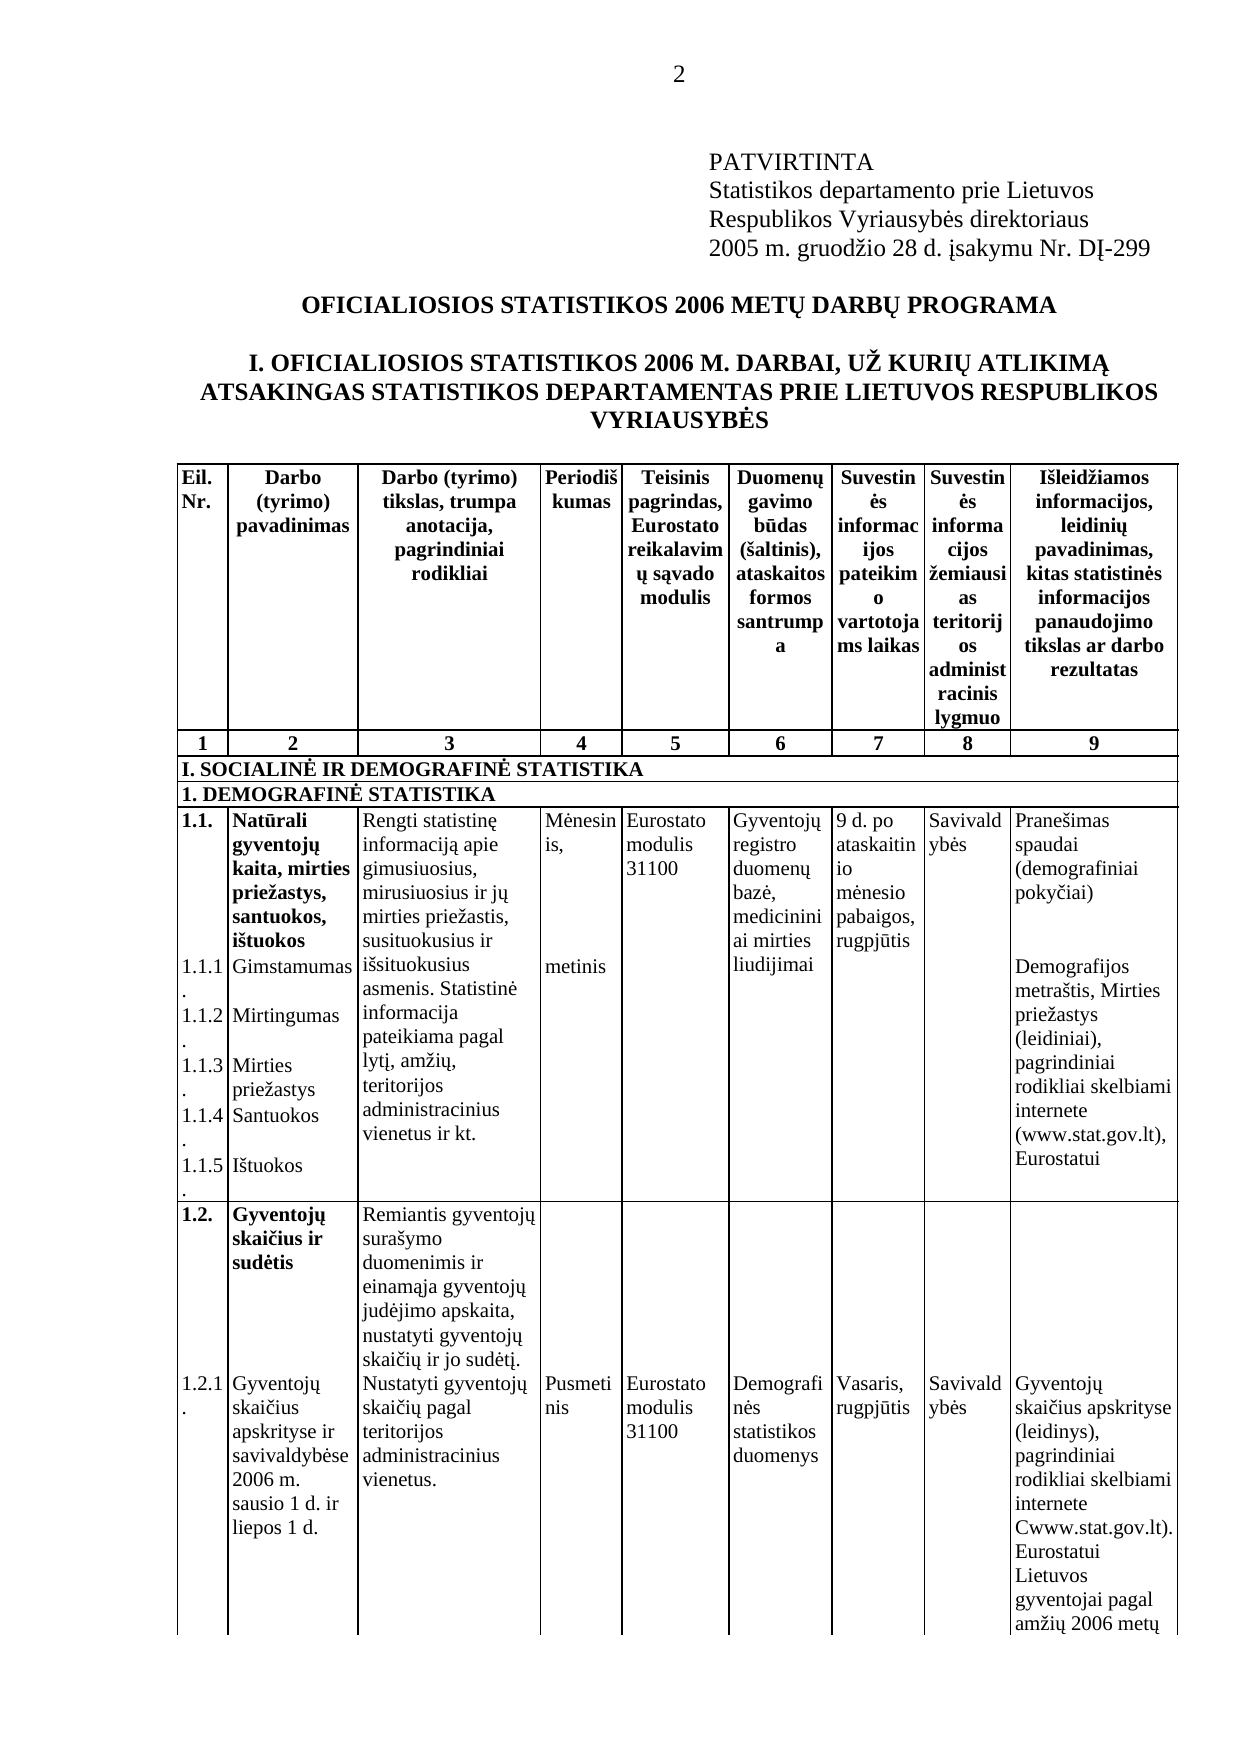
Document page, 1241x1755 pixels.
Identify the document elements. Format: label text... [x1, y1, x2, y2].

table_cell Ištuokos [229, 1151, 357, 1201]
table_cell 3 [359, 731, 540, 755]
table_header Darbo (tyrimo) pavadinimas [229, 465, 357, 729]
table_cell Gyventojų registro duomenų bazė, medicininiai mirties liudijimai [730, 808, 831, 1201]
table_cell Pranešimas spaudai (demografiniai pokyčiai) [1011, 808, 1177, 952]
table_cell [925, 1202, 1010, 1371]
table_cell 6 [730, 731, 831, 755]
table_cell [541, 1202, 621, 1371]
table_cell [833, 1202, 924, 1371]
table_cell I. SOCIALINĖ IR DEMOGRAFINĖ STATISTIKA [178, 757, 1177, 781]
table_cell Gyventojų skaičius apskrityse (leidinys), pagrindiniai rodikliai skelbiami internete Cwww.stat.gov.lt). Eurostatui Lietuvos gyventojai pagal amžių 2006 metų [1011, 1371, 1177, 1635]
table_header Darbo (tyrimo) tikslas, trumpa anotacija, pagrindiniai rodikliai [359, 465, 540, 729]
table_cell [730, 1202, 831, 1371]
table_cell Nustatyti gyventojų skaičių pagal teritorijos administracinius vienetus. [359, 1371, 540, 1635]
text Respublikos Vyriausybės direktoriaus [177, 204, 1181, 233]
table_cell Gyventojų skaičius ir sudėtis [229, 1202, 357, 1371]
table_cell 1.1.5. [178, 1151, 227, 1201]
table_cell 4 [541, 731, 621, 755]
table_cell 1.1.3. [178, 1052, 227, 1101]
table_header Suvestinės informacijos žemiausias teritorijos administracinis lygmuo [925, 465, 1010, 729]
table_cell Eurostato modulis 31100 [623, 808, 728, 1201]
table_cell 9 d. po ataskaitinio mėnesio pabaigos, rugpjūtis [833, 808, 924, 1201]
table_cell Natūrali gyventojų kaita, mirties priežastys, santuokos, ištuokos [229, 808, 357, 952]
table_cell Savivaldybės [925, 1371, 1010, 1635]
table_header Suvestinės informacijos pateikimo vartotojams laikas [833, 465, 924, 729]
table_cell 5 [623, 731, 728, 755]
table_cell 1.1. [178, 808, 227, 952]
table_cell Gyventojų skaičius apskrityse ir savivaldybėse 2006 m. sausio 1 d. ir liepos 1 d. [229, 1371, 357, 1635]
text I. OFICIALIOSIOS STATISTIKOS 2006 M. DARBAI, UŽ KURIŲ ATLIKIMĄ ATSAKINGAS STATISTIKOS DEPARTAMENTAS PRIE LIETUVOS RESPUBLIKOS VYRIAUSYBĖS [177, 348, 1181, 434]
table_cell 9 [1011, 731, 1177, 755]
text OFICIALIOSIOS STATISTIKOS 2006 METŲ DARBŲ PROGRAMA [177, 291, 1181, 319]
table_header Periodiškumas [541, 465, 621, 729]
table_cell 8 [925, 731, 1010, 755]
table_cell Remiantis gyventojų surašymo duomenimis ir einamąja gyventojų judėjimo apskaita, nustatyti gyventojų skaičių ir jo sudėtį. [359, 1202, 540, 1371]
table_header Duomenų gavimo būdas (šaltinis), ataskaitos formos santrumpa [730, 465, 831, 729]
text Statistikos departamento prie Lietuvos [177, 176, 1181, 204]
table_cell 1.1.1. [178, 952, 227, 1002]
table_cell Demografinės statistikos duomenys [730, 1371, 831, 1635]
table_cell 1 [178, 731, 227, 755]
table_header Išleidžiamos informacijos, leidinių pavadinimas, kitas statistinės informacijos panaudojimo tikslas ar darbo rezultatas [1011, 465, 1177, 729]
table_cell Eurostato modulis 31100 [623, 1371, 728, 1635]
table_cell Savivaldybės [925, 808, 1010, 1201]
table_cell Vasaris, rugpjūtis [833, 1371, 924, 1635]
table_cell 1.2.1. [178, 1371, 227, 1635]
table_cell 1.2. [178, 1202, 227, 1371]
table_cell metinis [541, 952, 621, 1201]
table_cell [1011, 1202, 1177, 1371]
table_cell 7 [833, 731, 924, 755]
table_cell 2 [229, 731, 357, 755]
table_cell Mėnesinis, [541, 808, 621, 952]
table_cell Gimstamumas [229, 952, 357, 1002]
table_cell [623, 1202, 728, 1371]
table_cell Santuokos [229, 1101, 357, 1151]
table_header Teisinis pagrindas, Eurostato reikalavimų sąvado modulis [623, 465, 728, 729]
table_cell 1.1.4. [178, 1101, 227, 1151]
table_header Eil. Nr. [178, 465, 227, 729]
table_cell 1.1.2. [178, 1002, 227, 1052]
text 2005 m. gruodžio 28 d. įsakymu Nr. DĮ-299 [177, 233, 1181, 262]
table_cell Pusmetinis [541, 1371, 621, 1635]
table_cell 1. DEMOGRAFINĖ STATISTIKA [178, 782, 1177, 806]
table_cell Mirties priežastys [229, 1052, 357, 1101]
table_cell Mirtingumas [229, 1002, 357, 1052]
table_cell Rengti statistinę informaciją apie gimusiuosius, mirusiuosius ir jų mirties priežastis, susituokusius ir išsituokusius asmenis. Statistinė informacija pateikiama pagal lytį, amžių, teritorijos administracinius vienetus ir kt. [359, 808, 540, 1201]
table_cell Demografijos metraštis, Mirties priežastys (leidiniai), pagrindiniai rodikliai skelbiami internete (www.stat.gov.lt), Eurostatui [1011, 952, 1177, 1201]
text PATVIRTINTA [177, 147, 1181, 176]
